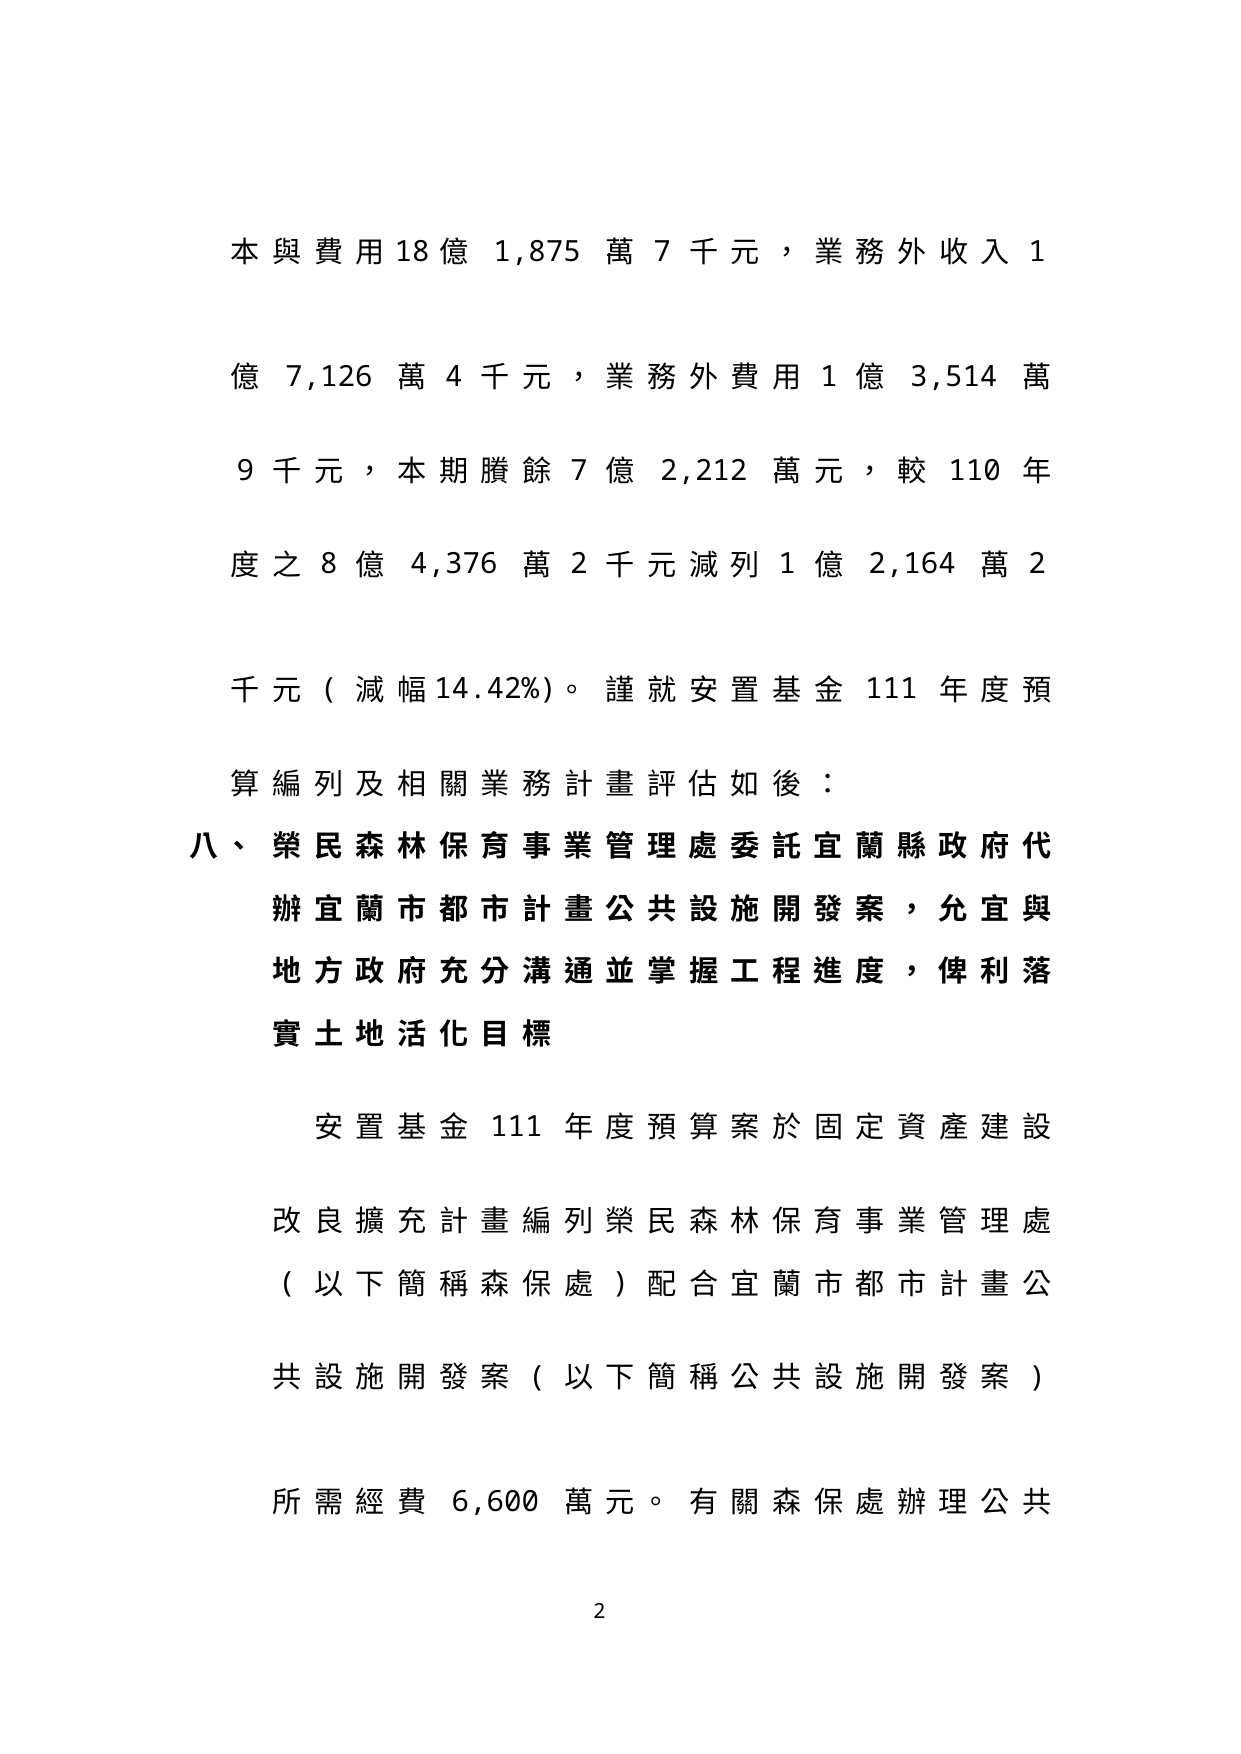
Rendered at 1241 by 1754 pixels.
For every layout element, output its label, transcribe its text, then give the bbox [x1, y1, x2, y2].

text 八、榮民森林保育事業管理處委託宜蘭縣政府代辦宜蘭市都市計畫公共設施開發案，允宜與地方政府充分溝通並掌握工程進度，俾利落實土地活化目標 [183, 802, 1058, 1052]
text 我國早年為促進國軍部隊新陳代謝，曾運用美國援助經費辦理退除役官兵各項安置計畫，俟該計畫終止後，為賡續辦理退除役官兵安置計畫，並籌措創立生產事業所需資金，中央政府特於民國(以下同)48年設置國軍退除役官兵安置基金(以下簡稱安置基金），並於61年依預算法編製附屬單位預算，主管機關為國軍退除役官兵輔導委員會(以下簡稱退輔會)。該基金構成體系除管理會外，另彙計榮民森林保育事業管理處、清境農場、福壽山農場、武陵農場、彰化農場及臺東農場等6個農林機構之分預算，主要任務係輔導退除役官兵就業及照顧榮民(眷)之生活。111年度安置基金預算案業務收入編列25億476萬2千元，業務成本與費用18億1,875萬7千元，業務外收入1億7,126萬4千元，業務外費用1億3,514萬9千元，本期賸餘7億2,212萬元，較110年度之8億4,376萬2千元減列1億2,164萬2千元(減幅14.42%)。謹就安置基金111年度預算編列及相關業務計畫評估如後： [212, 177, 1058, 802]
text 安置基金111年度預算案於固定資產建設改良擴充計畫編列榮民森林保育事業管理處(以下簡稱森保處)配合宜蘭市都市計畫公共設施開發案(以下簡稱公共設施開發案)所需經費6,600萬元。有關森保處辦理公共 [242, 1052, 1058, 1552]
